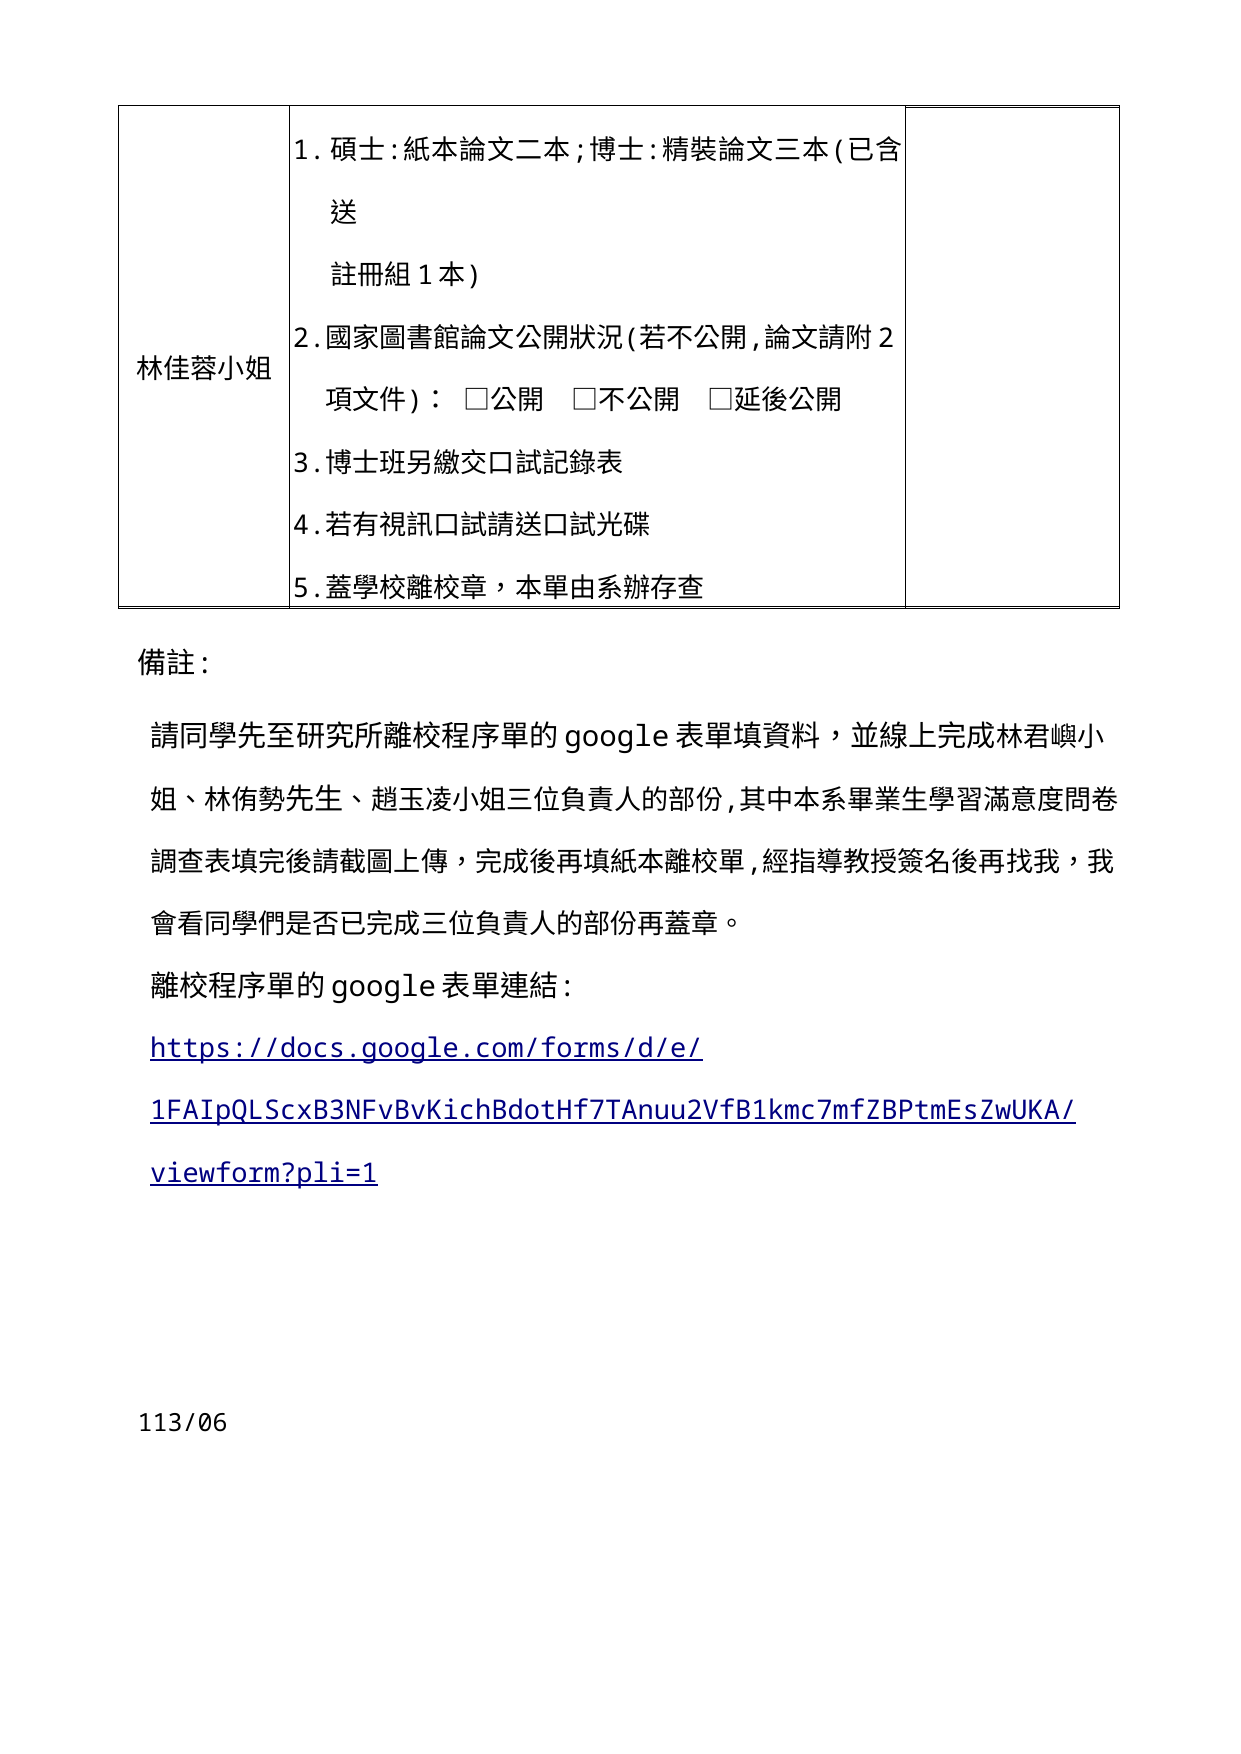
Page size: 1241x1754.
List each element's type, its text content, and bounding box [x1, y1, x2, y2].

text 離校程序單的google表單連結: [150, 942, 1125, 1005]
table_cell [906, 108, 1119, 606]
text 請同學先至研究所離校程序單的google表單填資料，並線上完成林君嶼小姐、林侑勢先生、趙玉凌小姐三位負責人的部份,其中本系畢業生學習滿意度問卷調查表填完後請截圖上傳，完成後再填紙本離校單,經指導教授簽名後再找我，我會看同學們是否已完成三位負責人的部份再蓋章。 [150, 692, 1125, 942]
text 113/06 [137, 1317, 1125, 1442]
table_cell 碩士:紙本論文二本;博士:精裝論文三本(已含送 註冊組1本) 2.國家圖書館論文公開狀況(若不公開,論文請附2 項文件)： □公開 □不公開 □延後公開 3.博士班另繳交口試記錄表 4.若有視訊口試請送口試光碟 5.蓋學校離校章，本單由系辦存查 [290, 106, 905, 606]
text 備註: [137, 619, 1125, 682]
text https://docs.google.com/forms/d/e/1FAIpQLScxB3NFvBvKichBdotHf7TAnuu2VfB1kmc7mfZBPtmEsZwUKA/viewform?pli=1 [150, 1005, 1125, 1192]
table_cell 林佳蓉小姐 [119, 106, 289, 606]
